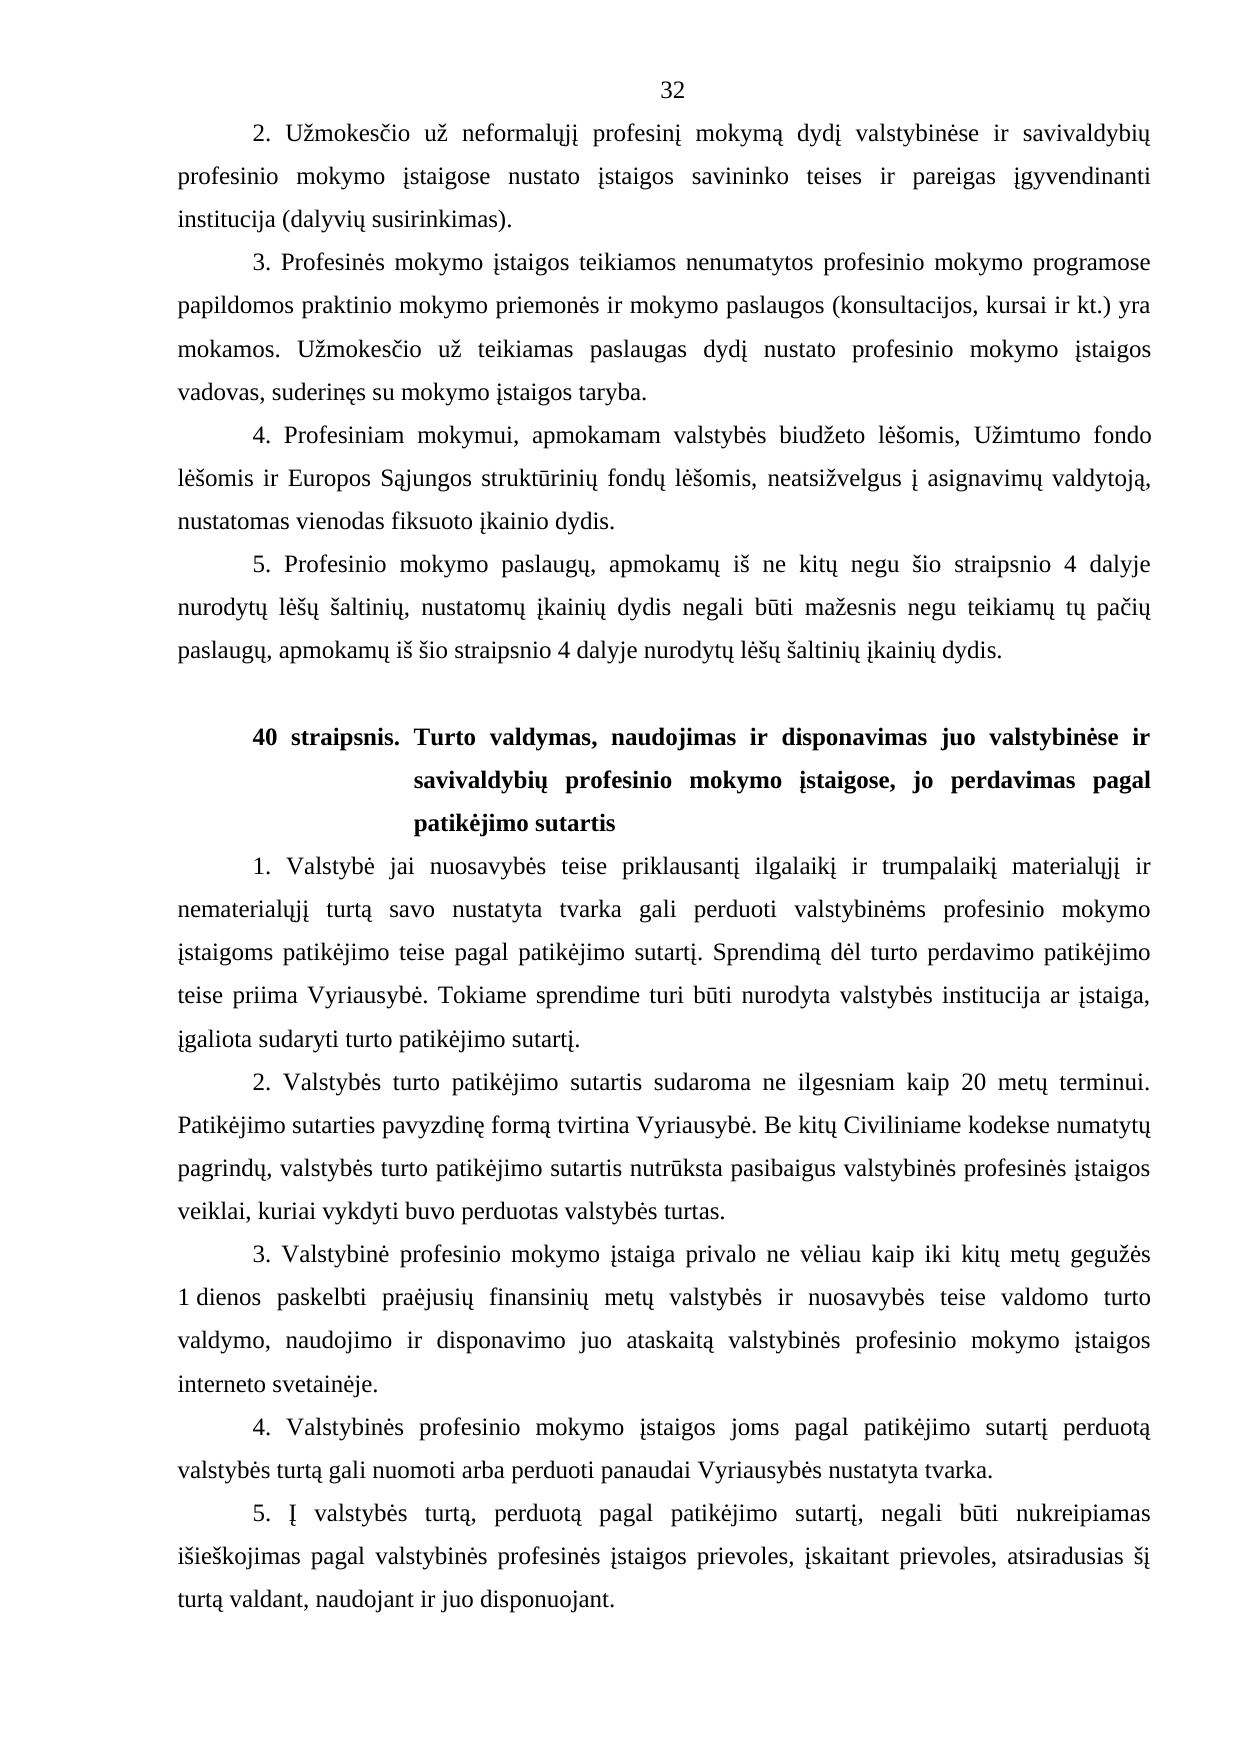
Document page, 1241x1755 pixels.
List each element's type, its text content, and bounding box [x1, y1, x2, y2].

text 5. Profesinio mokymo paslaugų, apmokamų iš ne kitų negu šio straipsnio 4 dalyje nurodytų lėšų šaltinių, nustatomų įkainių dydis negali būti mažesnis negu teikiamų tų pačių paslaugų, apmokamų iš šio straipsnio 4 dalyje nurodytų lėšų šaltinių įkainių dydis. [177, 549, 1152, 664]
text 3. Profesinės mokymo įstaigos teikiamos nenumatytos profesinio mokymo programose papildomos praktinio mokymo priemonės ir mokymo paslaugos (konsultacijos, kursai ir kt.) yra mokamos. Užmokesčio už teikiamas paslaugas dydį nustato profesinio mokymo įstaigos vadovas, suderinęs su mokymo įstaigos taryba. [177, 247, 1152, 406]
text 3. Valstybinė profesinio mokymo įstaiga privalo ne vėliau kaip iki kitų metų gegužės 1 dienos paskelbti praėjusių finansinių metų valstybės ir nuosavybės teise valdomo turto valdymo, naudojimo ir disponavimo juo ataskaitą valstybinės profesinio mokymo įstaigos interneto svetainėje. [177, 1239, 1152, 1397]
text 1. Valstybė jai nuosavybės teise priklausantį ilgalaikį ir trumpalaikį materialųjį ir nematerialųjį turtą savo nustatyta tvarka gali perduoti valstybinėms profesinio mokymo įstaigoms patikėjimo teise pagal patikėjimo sutartį. Sprendimą dėl turto perdavimo patikėjimo teise priima Vyriausybė. Tokiame sprendime turi būti nurodyta valstybės institucija ar įstaiga, įgaliota sudaryti turto patikėjimo sutartį. [177, 851, 1152, 1052]
text 5. Į valstybės turtą, perduotą pagal patikėjimo sutartį, negali būti nukreipiamas išieškojimas pagal valstybinės profesinės įstaigos prievoles, įskaitant prievoles, atsiradusias šį turtą valdant, naudojant ir juo disponuojant. [177, 1498, 1152, 1613]
text 2. Valstybės turto patikėjimo sutartis sudaroma ne ilgesniam kaip 20 metų terminui. Patikėjimo sutarties pavyzdinę formą tvirtina Vyriausybė. Be kitų Civiliniame kodekse numatytų pagrindų, valstybės turto patikėjimo sutartis nutrūksta pasibaigus valstybinės profesinės įstaigos veiklai, kuriai vykdyti buvo perduotas valstybės turtas. [177, 1067, 1152, 1225]
text 4. Valstybinės profesinio mokymo įstaigos joms pagal patikėjimo sutartį perduotą valstybės turtą gali nuomoti arba perduoti panaudai Vyriausybės nustatyta tvarka. [177, 1412, 1152, 1484]
text 4. Profesiniam mokymui, apmokamam valstybės biudžeto lėšomis, Užimtumo fondo lėšomis ir Europos Sąjungos struktūrinių fondų lėšomis, neatsižvelgus į asignavimų valdytoją, nustatomas vienodas fiksuoto įkainio dydis. [177, 420, 1152, 535]
text 40 straipsnis. Turto valdymas, naudojimas ir disponavimas juo valstybinėse ir savivaldybių profesinio mokymo įstaigose, jo perdavimas pagal patikėjimo sutartis [252, 722, 1152, 837]
text 2. Užmokesčio už neformalųjį profesinį mokymą dydį valstybinėse ir savivaldybių profesinio mokymo įstaigose nustato įstaigos savininko teises ir pareigas įgyvendinanti institucija (dalyvių susirinkimas). [177, 118, 1152, 233]
